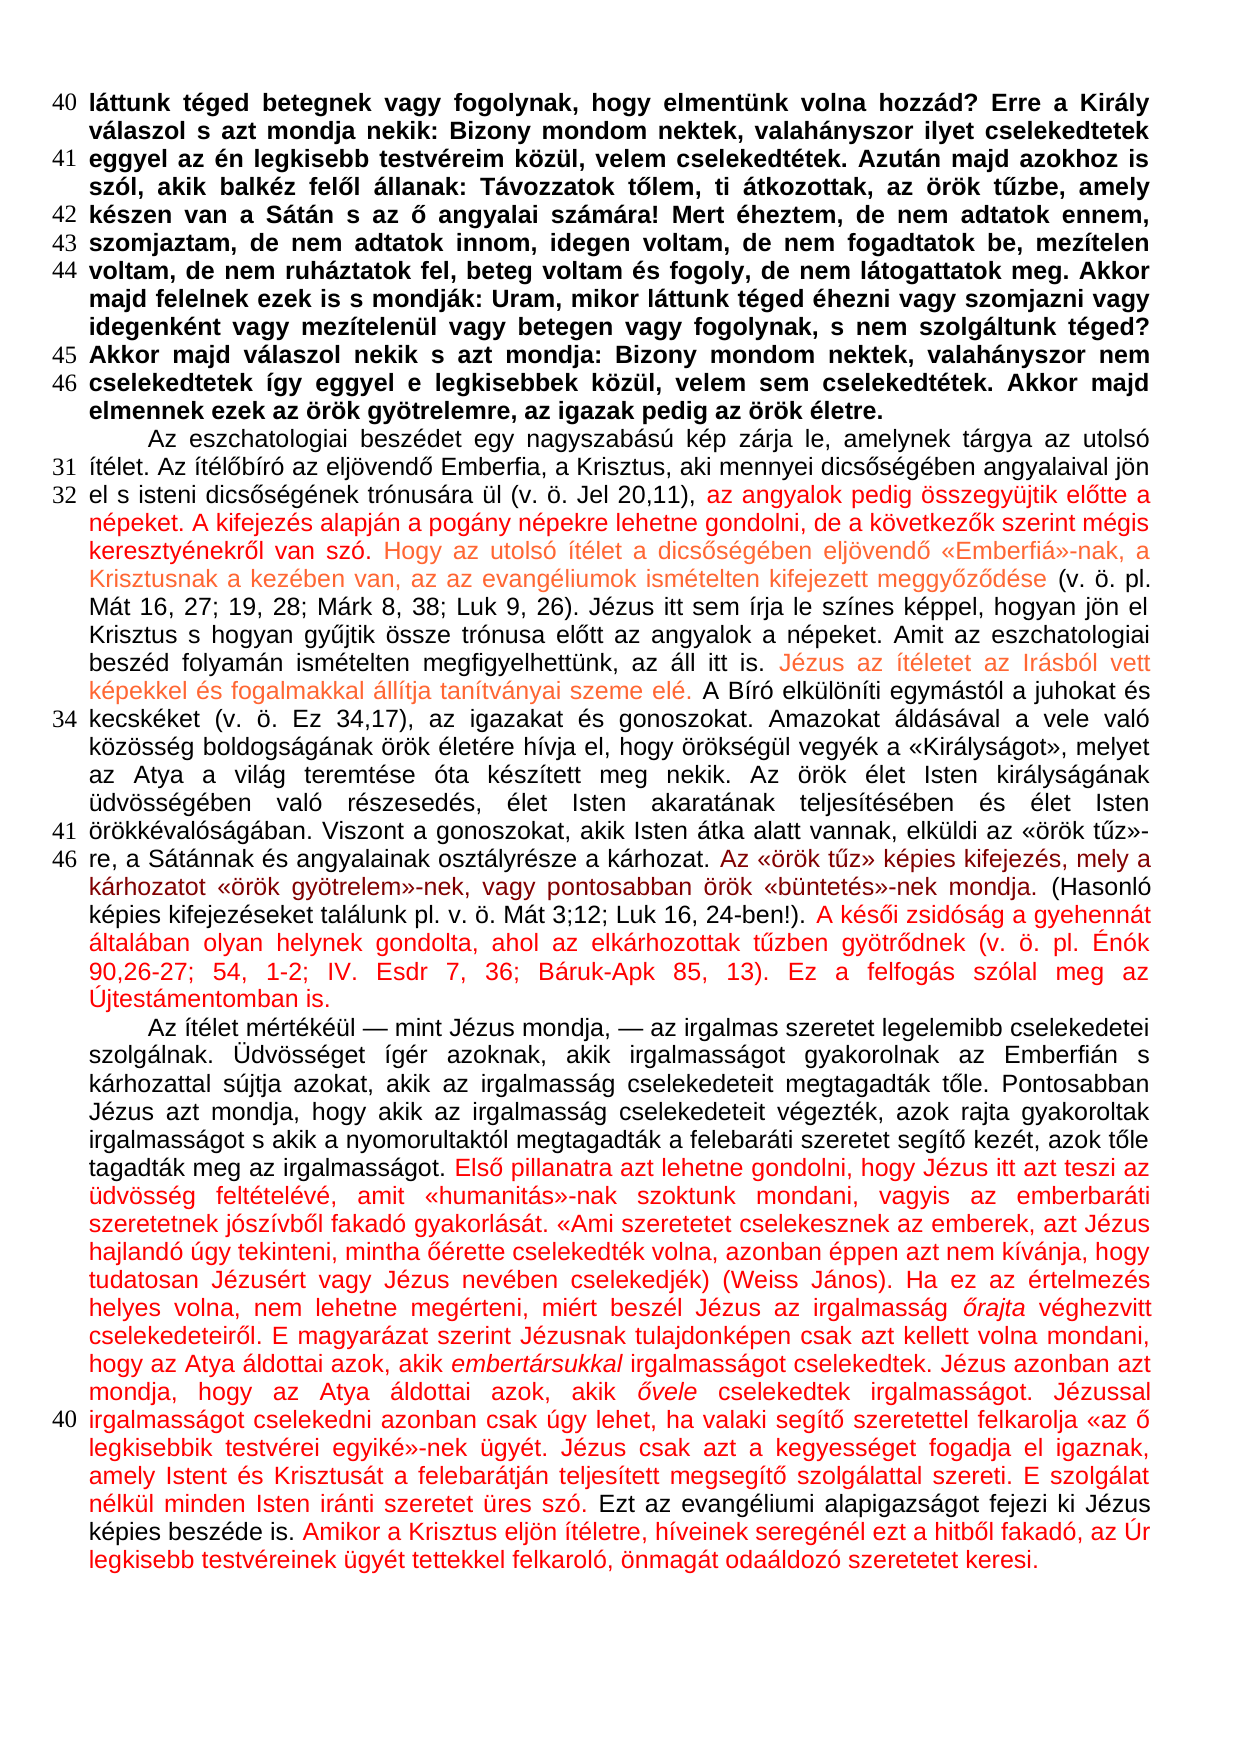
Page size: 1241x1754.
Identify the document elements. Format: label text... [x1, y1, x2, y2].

text 46 [18, 845, 77, 873]
text 41 [18, 144, 77, 172]
text 45 [18, 341, 77, 368]
text 46 [18, 369, 77, 396]
text 40 [18, 1406, 77, 1433]
text Az ítélet mértékéül — mint Jézus mondja, — az irgalmas szeretet legelemibb cselekedetei szolgálnak. Üdvösséget ígér azoknak, akik irgalmasságot gyakorolnak az Emberfián s kárhozattal sújtja azokat, akik az irgalmasság cselekedeteit megtagadták tőle. Pontosabban Jézus azt mondja, hogy akik az irgalmasság cselekedeteit végezték, azok rajta gyakoroltak irgalmasságot s akik a nyomorultaktól megtagadták a felebaráti szeretet segítő kezét, azok tőle tagadták meg az irgalmasságot. Első pillanatra azt lehetne gondolni, hogy Jézus itt azt teszi az üdvösség feltételévé, amit «humanitás»-nak szoktunk mondani, vagyis az emberbaráti szeretetnek jószívből fakadó gyakorlását. «Ami szeretetet cselekesznek az emberek, azt Jézus hajlandó úgy tekinteni, mintha őérette cselekedték volna, azonban éppen azt nem kívánja, hogy tudatosan Jézusért vagy Jézus nevében cselekedjék) (Weiss János). Ha ez az értelmezés helyes volna, nem lehetne megérteni, miért beszél Jézus az irgalmasság őrajta véghezvitt cselekedeteiről. E magyarázat szerint Jézusnak tulajdonképen csak azt kellett volna mondani, hogy az Atya áldottai azok, akik embertársukkal irgalmasságot cselekedtek. Jézus azonban azt mondja, hogy az Atya áldottai azok, akik ővele cselekedtek irgalmasságot. Jézussal irgalmasságot cselekedni azonban csak úgy lehet, ha valaki segítő szeretettel felkarolja «az ő legkisebbik testvérei egyiké»-nek ügyét. Jézus csak azt a kegyességet fogadja el igaznak, amely Istent és Krisztusát a felebarátján teljesített megsegítő szolgálattal szereti. E szolgálat nélkül minden Isten iránti szeretet üres szó. Ezt az evangéliumi alapigazságot fejezi ki Jézus képies beszéde is. Amikor a Krisztus eljön ítéletre, híveinek seregénél ezt a hitből fakadó, az Úr legkisebb testvéreinek ügyét tettekkel felkaroló, önmagát odaáldozó szeretetet keresi. [88, 1013, 1152, 1574]
text 42 [18, 201, 77, 228]
text 34 [18, 705, 77, 733]
text 41 [18, 817, 77, 845]
text Az eszchatologiai beszédet egy nagyszabású kép zárja le, amelynek tárgya az utolsó ítélet. Az ítélőbíró az eljövendő Emberfia, a Krisztus, aki mennyei dicsőségében angyalaival jön el s isteni dicsőségének trónusára ül (v. ö. Jel 20,11), az angyalok pedig összegyüjtik előtte a népeket. A kifejezés alapján a pogány népekre lehetne gondolni, de a következők szerint mégis keresztyénekről van szó. Hogy az utolsó ítélet a dicsőségében eljövendő «Emberfiá»-nak, a Krisztusnak a kezében van, az az evangéliumok ismételten kifejezett meggyőződése (v. ö. pl. Mát 16, 27; 19, 28; Márk 8, 38; Luk 9, 26). Jézus itt sem írja le színes képpel, hogyan jön el Krisztus s hogyan gyűjtik össze trónusa előtt az angyalok a népeket. Amit az eszchatologiai beszéd folyamán ismételten megfigyelhettünk, az áll itt is. Jézus az ítéletet az Irásból vett képekkel és fogalmakkal állítja tanítványai szeme elé. A Bíró elkülöníti egymástól a juhokat és kecskéket (v. ö. Ez 34,17), az igazakat és gonoszokat. Amazokat áldásával a vele való közösség boldogságának örök életére hívja el, hogy örökségül vegyék a «Királyságot», melyet az Atya a világ teremtése óta készített meg nekik. Az örök élet Isten királyságának üdvösségében való részesedés, élet Isten akaratának teljesítésében és élet Isten örökkévalóságában. Viszont a gonoszokat, akik Isten átka alatt vannak, elküldi az «örök tűz»-re, a Sátánnak és angyalainak osztályrésze a kárhozat. Az «örök tűz» képies kifejezés, mely a kárhozatot «örök gyötrelem»-nek, vagy pontosabban örök «büntetés»-nek mondja. (Hasonló képies kifejezéseket találunk pl. v. ö. Mát 3;12; Luk 16, 24-ben!). A késői zsidóság a gyehennát általában olyan helynek gondolta, ahol az elkárhozottak tűzben gyötrődnek (v. ö. pl. Énók 90,26-27; 54, 1-2; IV. Esdr 7, 36; Báruk-Apk 85, 13). Ez a felfogás szólal meg az Újtestámentomban is. [88, 425, 1152, 1013]
text 32 [18, 481, 77, 508]
text 43 [18, 229, 77, 256]
text 44 [18, 257, 77, 284]
text 40 [18, 88, 77, 116]
text láttunk téged betegnek vagy fogolynak, hogy elmentünk volna hozzád? Erre a Király válaszol s azt mondja nekik: Bizony mondom nektek, valahányszor ilyet cselekedtetek eggyel az én legkisebb testvéreim közül, velem cselekedtétek. Azután majd azokhoz is szól, akik balkéz felől állanak: Távozzatok tőlem, ti átkozottak, az örök tűzbe, amely készen van a Sátán s az ő angyalai számára! Mert éheztem, de nem adtatok ennem, szomjaztam, de nem adtatok innom, idegen voltam, de nem fogadtatok be, mezítelen voltam, de nem ruháztatok fel, beteg voltam és fogoly, de nem látogattatok meg. Akkor majd felelnek ezek is s mondják: Uram, mikor láttunk téged éhezni vagy szomjazni vagy idegenként vagy mezítelenül vagy betegen vagy fogolynak, s nem szolgáltunk téged? Akkor majd válaszol nekik s azt mondja: Bizony mondom nektek, valahányszor nem cselekedtetek így eggyel e legkisebbek közül, velem sem cselekedtétek. Akkor majd elmennek ezek az örök gyötrelemre, az igazak pedig az örök életre. [88, 88, 1152, 425]
text 31 [18, 453, 77, 481]
